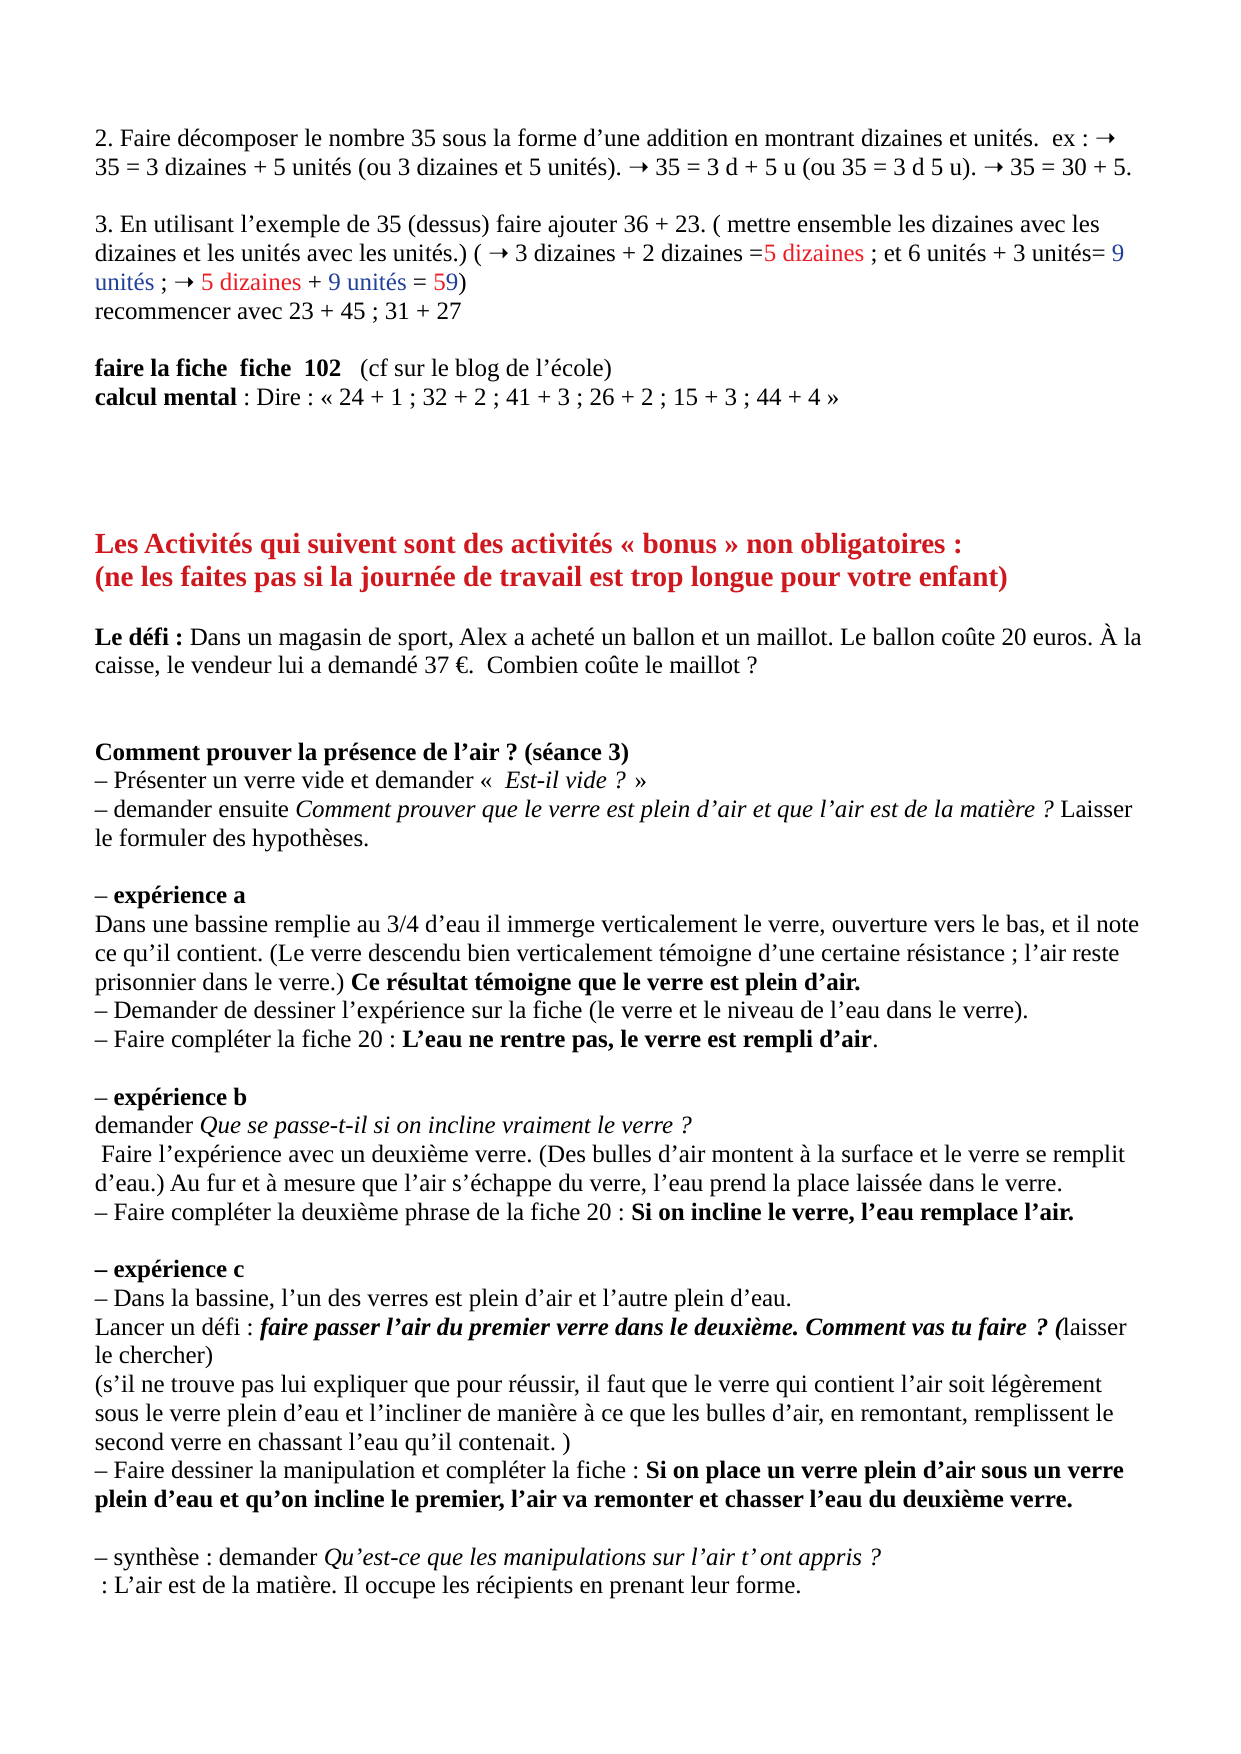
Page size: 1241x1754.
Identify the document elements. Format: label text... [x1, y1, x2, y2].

text Dans une bassine remplie au 3/4 d’eau il immerge verticalement le verre, ouverture vers le bas, et il note ce qu’il contient. (Le verre descendu bien verticalement témoigne d’une certaine résistance ; l’air reste prisonnier dans le verre.) Ce résultat témoigne que le verre est plein d’air. [94, 909, 1146, 995]
text Le défi : Dans un magasin de sport, Alex a acheté un ballon et un maillot. Le ballon coûte 20 euros. À la caisse, le vendeur lui a demandé 37 €. Combien coûte le maillot ? [94, 622, 1146, 679]
text – demander ensuite Comment prouver que le verre est plein d’air et que l’air est de la matière ? Laisser le formuler des hypothèses. [94, 794, 1146, 852]
text – Faire compléter la deuxième phrase de la fiche 20 : Si on incline le verre, l’eau remplace l’air. [94, 1197, 1146, 1225]
text recommencer avec 23 + 45 ; 31 + 27 [94, 296, 1146, 324]
text calcul mental : Dire : « 24 + 1 ; 32 + 2 ; 41 + 3 ; 26 + 2 ; 15 + 3 ; 44 + 4 » [94, 382, 1157, 411]
text faire la fiche fiche 102 (cf sur le blog de l’école) [94, 353, 1146, 382]
text – Présenter un verre vide et demander « Est-il vide ? » [94, 765, 1146, 794]
text – Faire dessiner la manipulation et compléter la fiche : Si on place un verre plein d’air sous un verre plein d’eau et qu’on incline le premier, l’air va remonter et chasser l’eau du deuxième verre. [94, 1455, 1146, 1513]
text – expérience c [94, 1254, 1146, 1283]
text demander Que se passe-t-il si on incline vraiment le verre ? [94, 1110, 1146, 1139]
text – expérience a [94, 880, 1146, 909]
text – expérience b [94, 1082, 1146, 1110]
text – Faire compléter la fiche 20 : L’eau ne rentre pas, le verre est rempli d’air. [94, 1024, 1146, 1053]
text (s’il ne trouve pas lui expliquer que pour réussir, il faut que le verre qui contient l’air soit légèrement sous le verre plein d’eau et l’incliner de manière à ce que les bulles d’air, en remontant, remplissent le second verre en chassant l’eau qu’il contenait. ) [94, 1369, 1146, 1455]
text – Dans la bassine, l’un des verres est plein d’air et l’autre plein d’eau. [94, 1283, 1146, 1312]
text Faire l’expérience avec un deuxième verre. (Des bulles d’air montent à la surface et le verre se remplit d’eau.) Au fur et à mesure que l’air s’échappe du verre, l’eau prend la place laissée dans le verre. [94, 1139, 1146, 1197]
text – Demander de dessiner l’expérience sur la fiche (le verre et le niveau de l’eau dans le verre). [94, 995, 1146, 1024]
text Comment prouver la présence de l’air ? (séance 3) [94, 737, 1146, 765]
text Lancer un défi : faire passer l’air du premier verre dans le deuxième. Comment vas tu faire ? (laisser le chercher) [94, 1312, 1146, 1369]
text (ne les faites pas si la journée de travail est trop longue pour votre enfant) [94, 559, 1146, 593]
text Les Activités qui suivent sont des activités « bonus » non obligatoires : [94, 526, 1146, 559]
text – synthèse : demander Qu’est-ce que les manipulations sur l’air t’ ont appris ? [94, 1542, 1146, 1570]
text 2. Faire décomposer le nombre 35 sous la forme d’une addition en montrant dizaines et unités. ex : ➝ 35 = 3 dizaines + 5 unités (ou 3 dizaines et 5 unités). ➝ 35 = 3 d + 5 u (ou 35 = 3 d 5 u). ➝ 35 = 30 + 5. [94, 123, 1146, 181]
text : L’air est de la matière. Il occupe les récipients en prenant leur forme. [94, 1570, 1146, 1599]
text 3. En utilisant l’exemple de 35 (dessus) faire ajouter 36 + 23. ( mettre ensemble les dizaines avec les dizaines et les unités avec les unités.) ( ➝ 3 dizaines + 2 dizaines =5 dizaines ; et 6 unités + 3 unités= 9 unités ; ➝ 5 dizaines + 9 unités = 59) [94, 209, 1146, 296]
